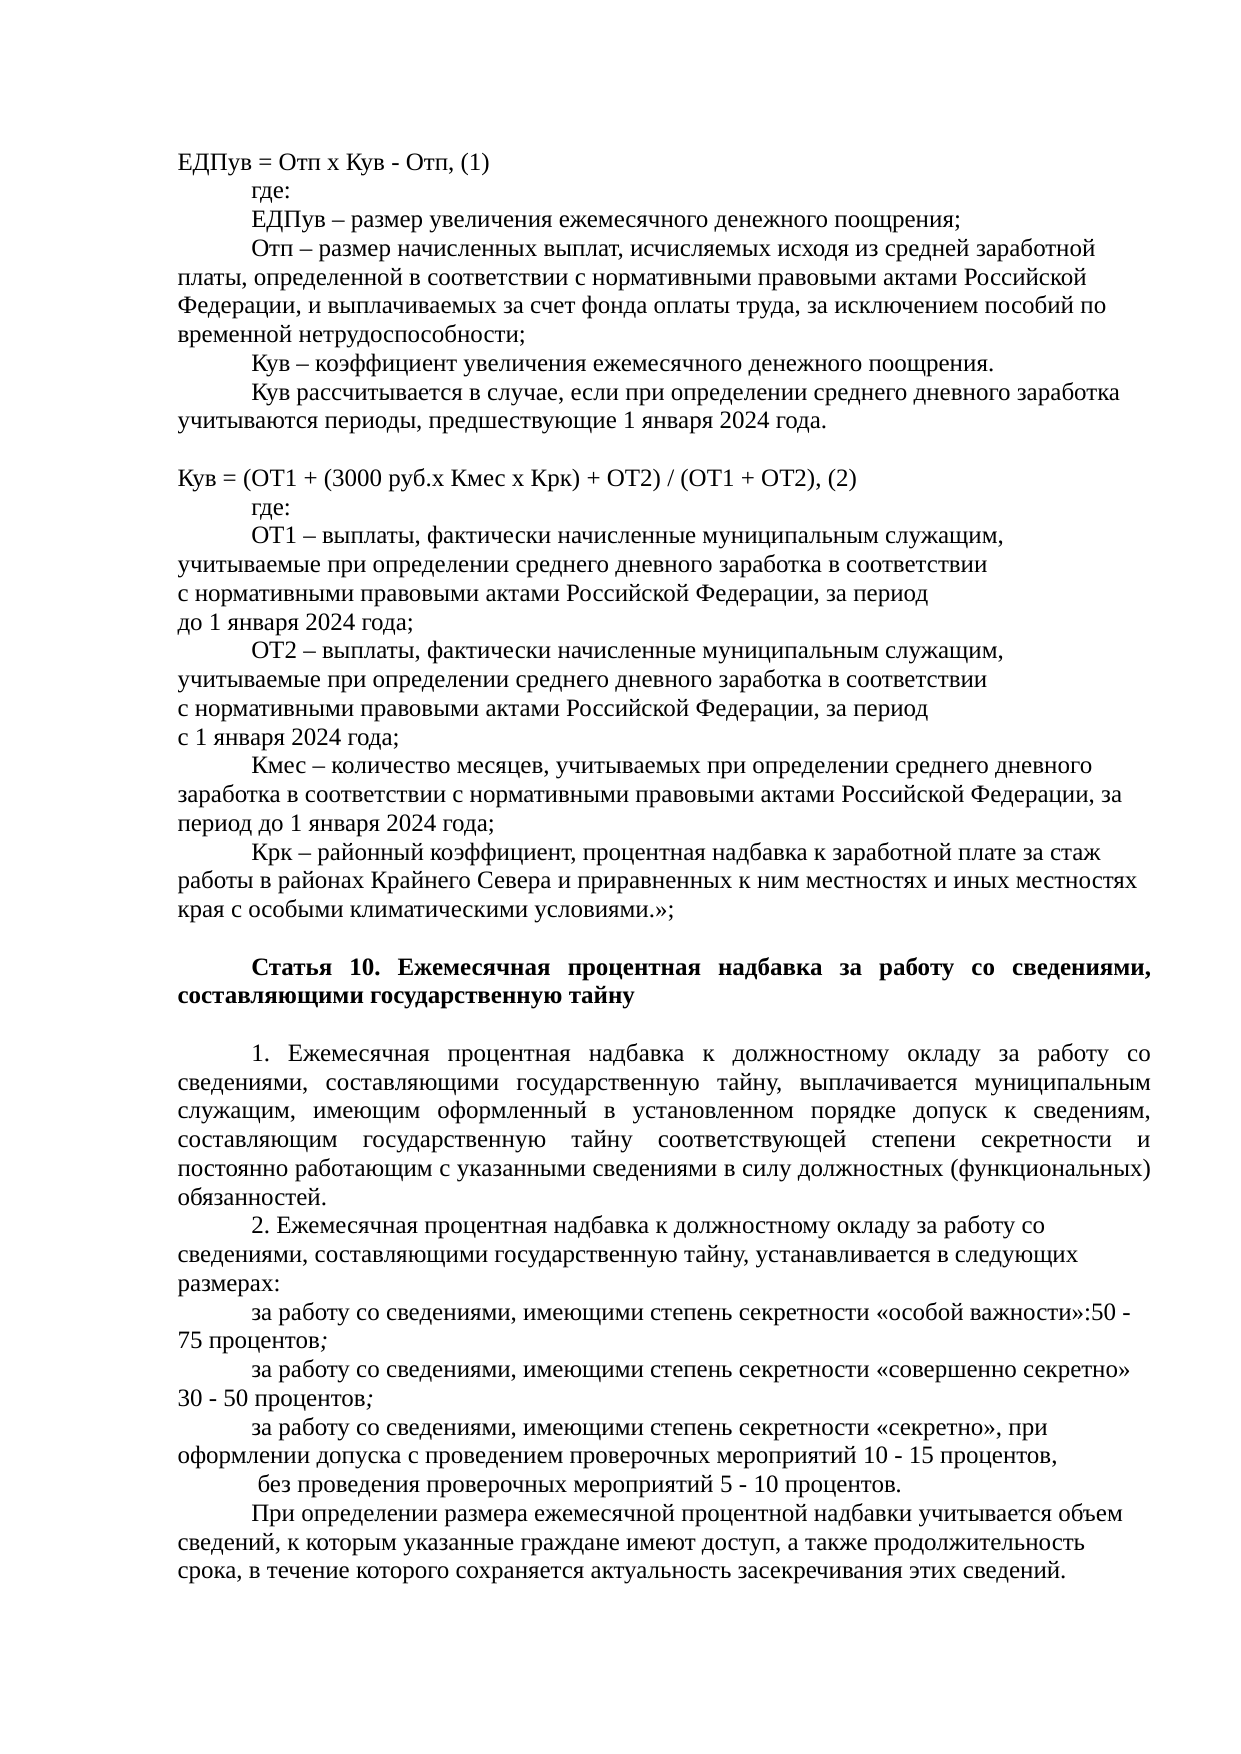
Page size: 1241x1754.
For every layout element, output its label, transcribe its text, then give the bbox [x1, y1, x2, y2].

text 2. Ежемесячная процентная надбавка к должностному окладу за работу со сведениями, составляющими государственную тайну, устанавливается в следующих размерах: [177, 1211, 1152, 1297]
text Кув – коэффициент увеличения ежемесячного денежного поощрения. [177, 348, 1152, 377]
text Статья 10. Ежемесячная процентная надбавка за работу со сведениями, составляющими государственную тайну [177, 952, 1152, 1009]
text где: [177, 176, 1152, 204]
text ОТ2 – выплаты, фактически начисленные муниципальным служащим, учитываемые при определении среднего дневного заработка в соответствии с нормативными правовыми актами Российской Федерации, за период с 1 января 2024 года; [177, 636, 1152, 751]
text ЕДПув = Отп x Кув - Отп, (1) [177, 147, 1152, 176]
text Отп – размер начисленных выплат, исчисляемых исходя из средней заработной платы, определенной в соответствии с нормативными правовыми актами Российской Федерации, и выплачиваемых за счет фонда оплаты труда, за исключением пособий по временной нетрудоспособности; [177, 233, 1152, 348]
text ОТ1 – выплаты, фактически начисленные муниципальным служащим, учитываемые при определении среднего дневного заработка в соответствии с нормативными правовыми актами Российской Федерации, за период до 1 января 2024 года; [177, 521, 1152, 636]
text ЕДПув – размер увеличения ежемесячного денежного поощрения; [177, 204, 1152, 233]
text При определении размера ежемесячной процентной надбавки учитывается объем сведений, к которым указанные граждане имеют доступ, а также продолжительность срока, в течение которого сохраняется актуальность засекречивания этих сведений. [177, 1498, 1152, 1584]
text за работу со сведениями, имеющими степень секретности «секретно», при оформлении допуска с проведением проверочных мероприятий 10 - 15 процентов, [177, 1412, 1152, 1469]
text Кмес – количество месяцев, учитываемых при определении среднего дневного заработка в соответствии с нормативными правовыми актами Российской Федерации, за период до 1 января 2024 года; [177, 751, 1152, 837]
text 1. Ежемесячная процентная надбавка к должностному окладу за работу со сведениями, составляющими государственную тайну, выплачивается муниципальным служащим, имеющим оформленный в установленном порядке допуск к сведениям, составляющим государственную тайну соответствующей степени секретности и постоянно работающим с указанными сведениями в силу должностных (функциональных) обязанностей. [177, 1038, 1152, 1211]
text без проведения проверочных мероприятий 5 - 10 процентов. [177, 1469, 1152, 1498]
text за работу со сведениями, имеющими степень секретности «совершенно секретно» 30 - 50 процентов; [177, 1354, 1152, 1412]
text Крк – районный коэффициент, процентная надбавка к заработной плате за стаж работы в районах Крайнего Севера и приравненных к ним местностях и иных местностях края с особыми климатическими условиями.»; [177, 837, 1152, 923]
text где: [177, 492, 1152, 521]
text Кув = (ОТ1 + (3000 руб.х Кмес х Крк) + ОТ2) / (ОТ1 + ОТ2), (2) [177, 463, 1152, 492]
text за работу со сведениями, имеющими степень секретности «особой важности»:50 - 75 процентов; [177, 1297, 1152, 1354]
text Кув рассчитывается в случае, если при определении среднего дневного заработка учитываются периоды, предшествующие 1 января 2024 года. [177, 377, 1152, 434]
